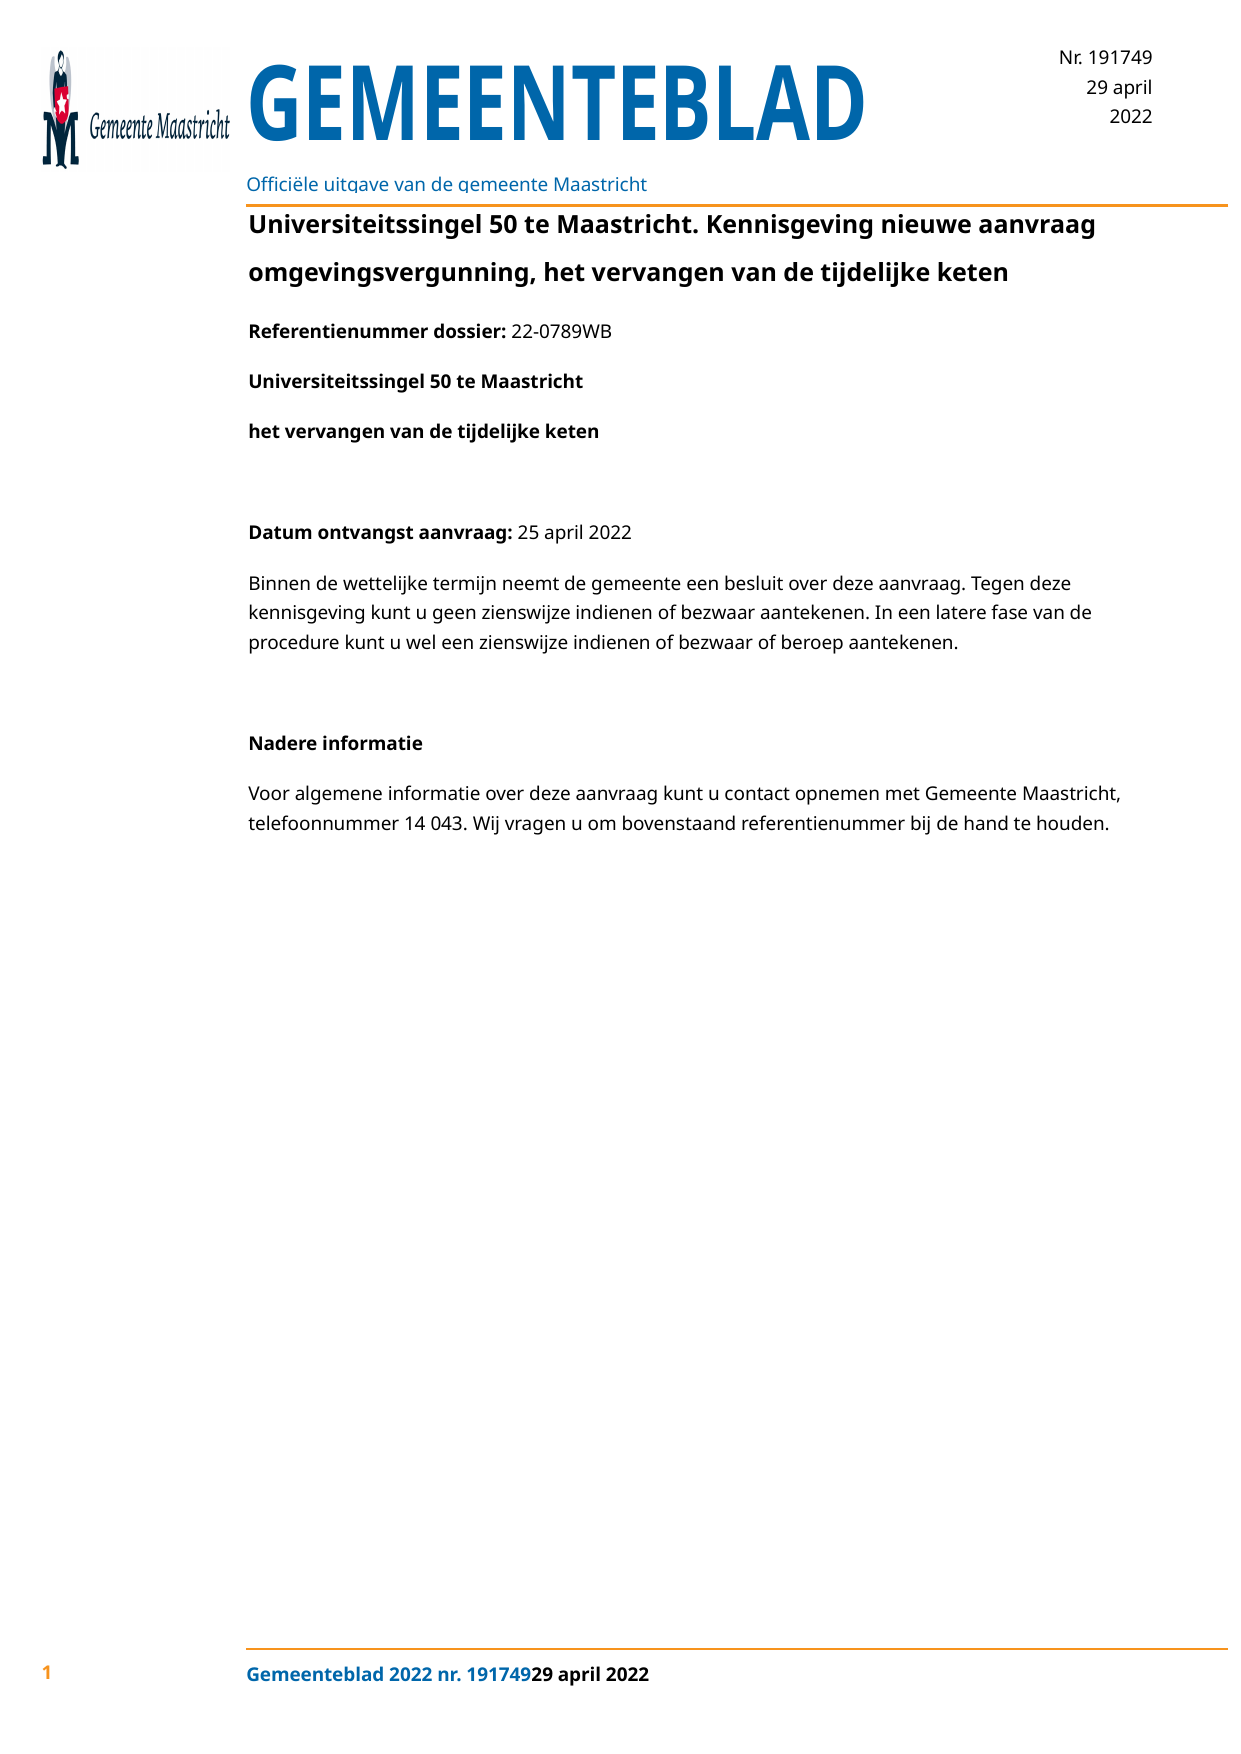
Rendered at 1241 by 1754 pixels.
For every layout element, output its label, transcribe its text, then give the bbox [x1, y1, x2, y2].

text Nadere informatie [248, 730, 1152, 756]
text Universiteitssingel 50 te Maastricht [248, 368, 1152, 394]
text Universiteitssingel 50 te Maastricht. Kennisgeving nieuwe aanvraag omgevingsvergunning, het vervangen van de tijdelijke keten [248, 207, 1152, 288]
text Referentienummer dossier: 22-0789WB [248, 318, 1152, 344]
text Binnen de wettelijke termijn neemt de gemeente een besluit over deze aanvraag. Tegen deze kennisgeving kunt u geen zienswijze indienen of bezwaar aantekenen. In een latere fase van de procedure kunt u wel een zienswijze indienen of bezwaar of beroep aantekenen. [248, 570, 1152, 655]
text het vervangen van de tijdelijke keten [248, 419, 1152, 444]
picture [41, 47, 231, 172]
text Datum ontvangst aanvraag: 25 april 2022 [248, 519, 1152, 545]
text Voor algemene informatie over deze aanvraag kunt u contact opnemen met Gemeente Maastricht, telefoonnummer 14 043. Wij vragen u om bovenstaand referentienummer bij de hand te houden. [248, 780, 1152, 836]
